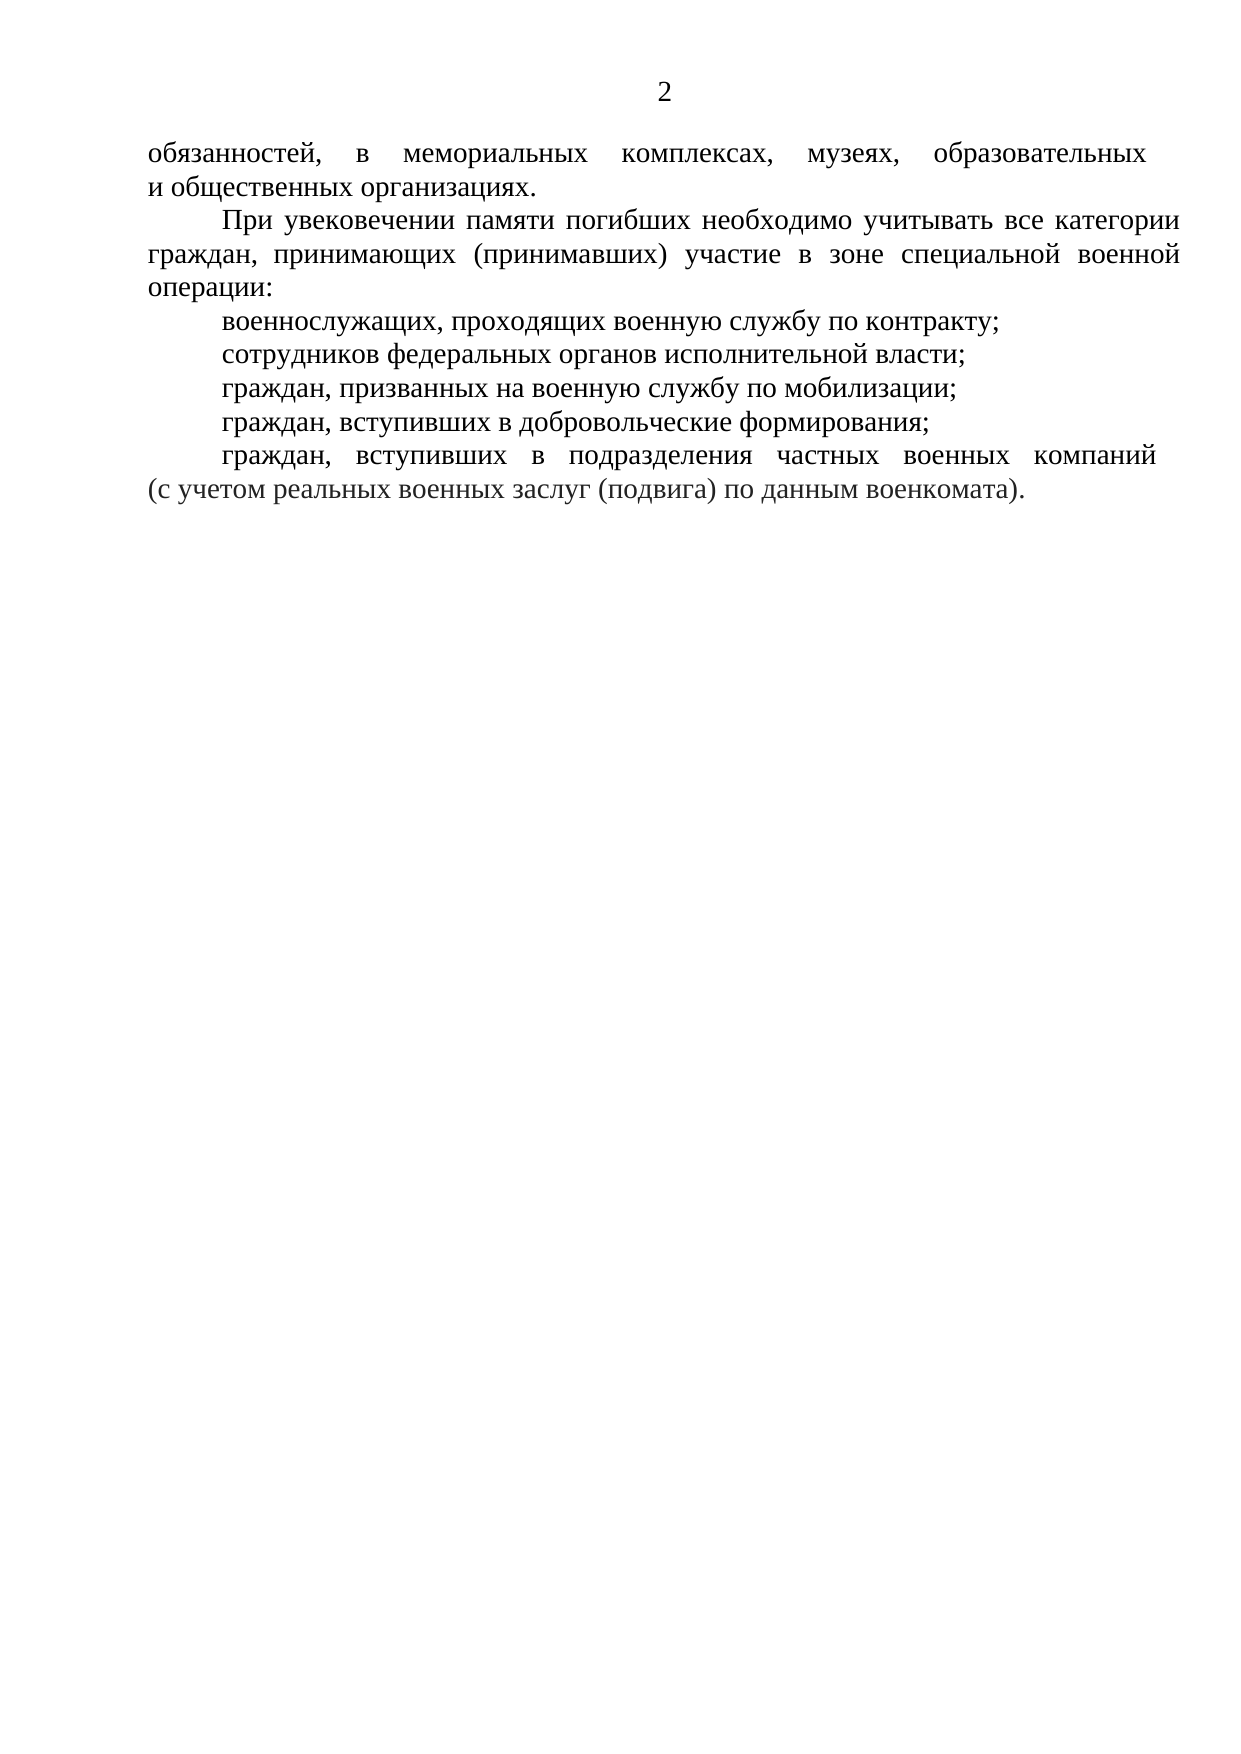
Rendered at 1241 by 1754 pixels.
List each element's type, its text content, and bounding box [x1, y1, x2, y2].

text военнослужащих, проходящих военную службу по контракту; [148, 303, 1181, 337]
text сотрудников федеральных органов исполнительной власти; [148, 337, 1181, 370]
text обязанностей, в мемориальных комплексах, музеях, образовательных и общественных организациях. [148, 135, 1181, 202]
text При увековечении памяти погибших необходимо учитывать все категории граждан, принимающих (принимавших) участие в зоне специальной военной операции: [148, 202, 1181, 303]
text граждан, призванных на военную службу по мобилизации; [148, 370, 1181, 404]
text граждан, вступивших в добровольческие формирования; [148, 404, 1181, 437]
title граждан, вступивших в подразделения частных военных компаний (с учетом реальных военных заслуг (подвига) по данным военкомата). [148, 437, 1181, 504]
